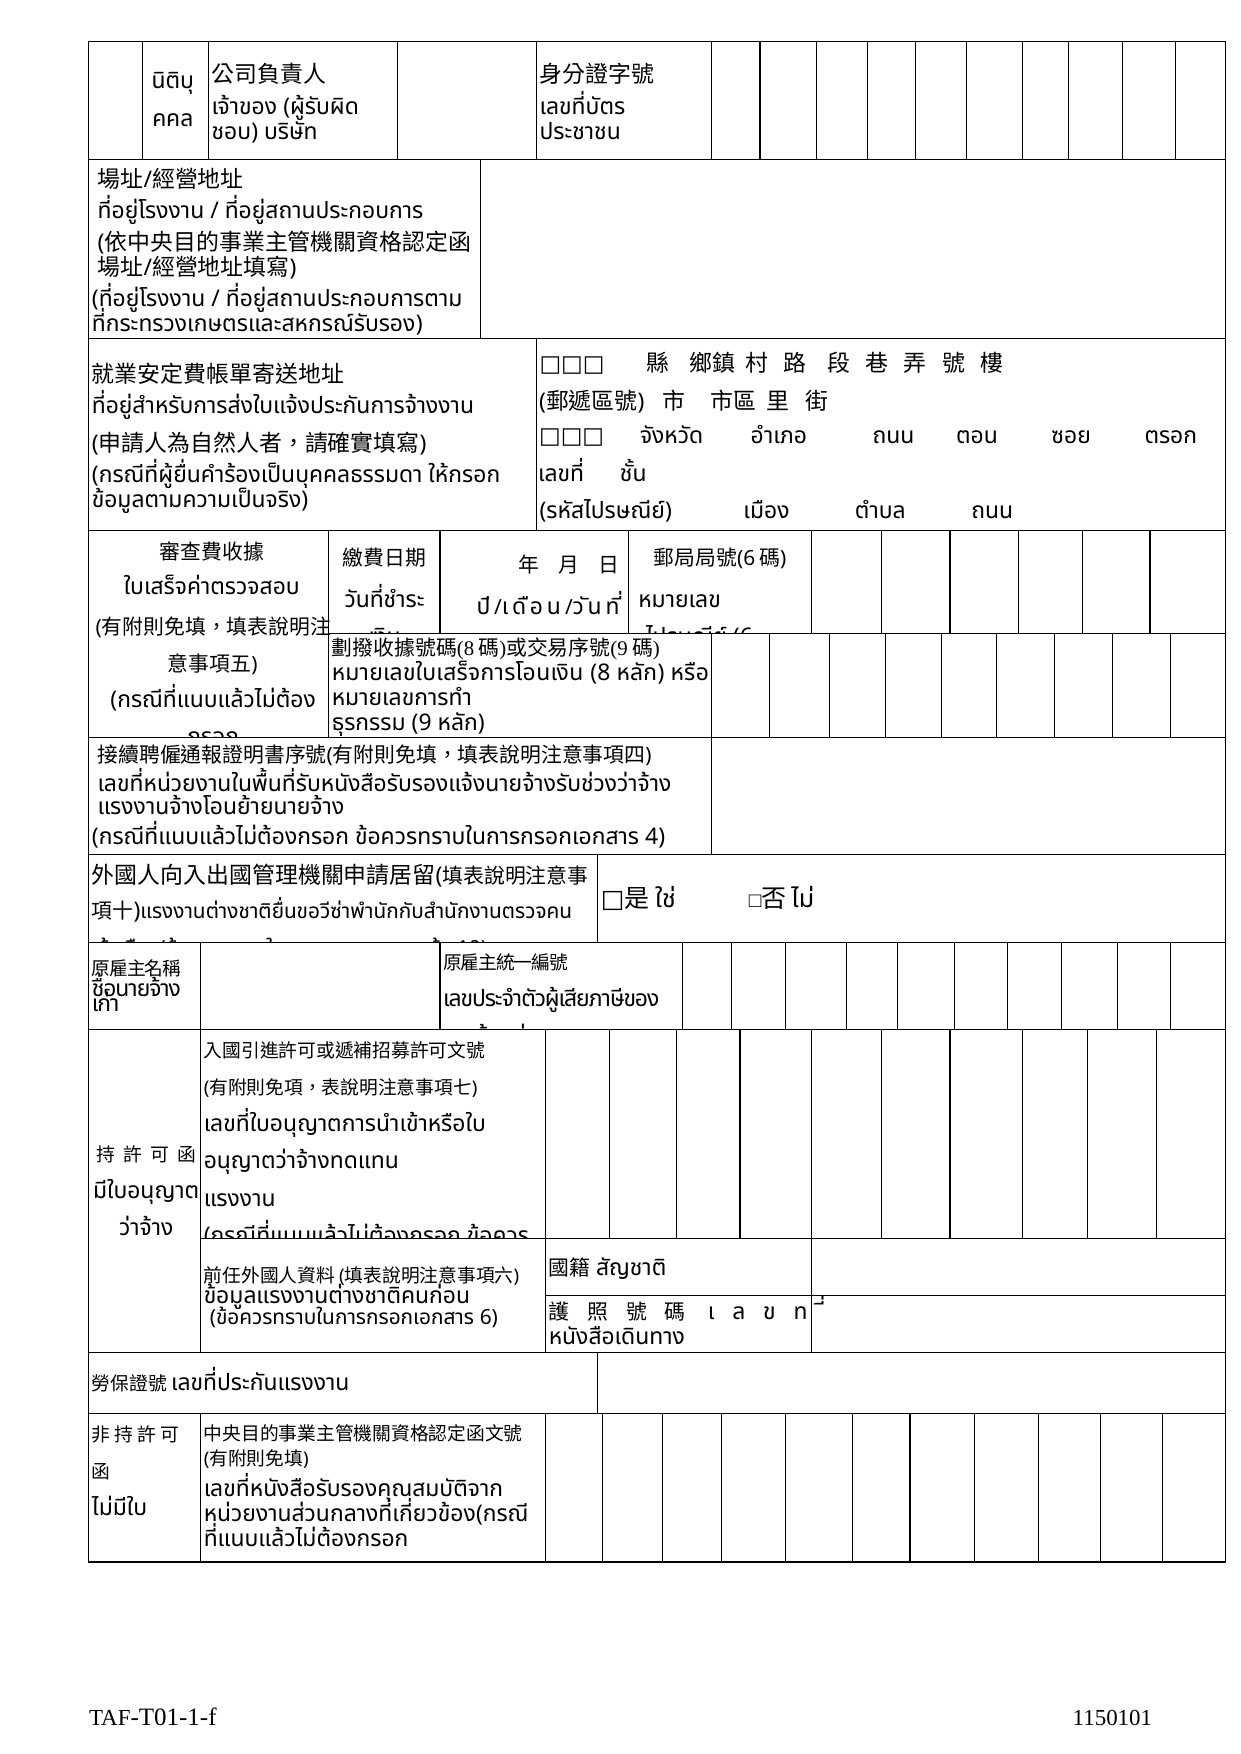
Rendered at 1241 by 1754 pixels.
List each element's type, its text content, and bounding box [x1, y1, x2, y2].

table_cell □□□ 縣 鄉鎮 村 路 段 巷 弄 號 樓 (郵遞區號) 市 市區 里 街 □□□ จังหวัด อำเภอ ถนน ตอน ซอย ตรอก เลขที่ ชั้น (รหัสไปรษณีย์) เมือง ตำบล ถนน [537, 339, 1225, 530]
table_cell [812, 1239, 1225, 1295]
table_cell [712, 42, 759, 159]
table_cell [761, 42, 816, 159]
table_cell [786, 943, 846, 1029]
table_cell [481, 160, 1225, 338]
table_cell 郵局局號(6碼) หมายเลขไปรษณีย์ (6 หลัก) [629, 531, 811, 633]
table_cell [1088, 1030, 1156, 1238]
table_cell [683, 943, 731, 1029]
table_cell [817, 42, 867, 159]
table_cell [975, 1414, 1038, 1561]
table_cell 外國人向入出國管理機關申請居留(填表說明注意事項十)แรงงานต่างชาติยื่นขอวีซ่าพำนักกับสำนักงานตรวจคนเข้าเมือง(ข้อควรทราบในการกรอกเอกสาร ข้อ10) [89, 855, 597, 942]
table_cell [812, 1296, 1225, 1352]
table_cell [951, 531, 1018, 633]
table_cell [1123, 42, 1175, 159]
table_cell [830, 634, 885, 737]
table_cell [882, 1030, 949, 1238]
table_cell [1157, 1030, 1225, 1238]
table_cell [722, 1414, 785, 1561]
table_cell [967, 42, 1022, 159]
table_cell [942, 634, 996, 737]
table_cell [1118, 943, 1170, 1029]
table_cell [951, 1030, 1022, 1238]
table_cell [1171, 634, 1225, 737]
table_cell 審查費收據 ใบเสร็จค่าตรวจสอบ (有附則免填，填表說明注意事項五) (กรณีที่แนบแล้วไม่ต้องกรอก ข้อควรทราบในการกรอกเอกสาร5) [89, 531, 328, 737]
table_cell [786, 1414, 852, 1561]
table_cell 劃撥收據號碼(8碼)或交易序號(9碼) หมายเลขใบเสร็จการโอนเงิน (8 หลัก) หรือหมายเลขการทำ ธุรกรรม (9 หลัก) [329, 634, 711, 737]
table_cell [663, 1414, 721, 1561]
table_cell [1019, 531, 1082, 633]
table_cell [398, 42, 536, 159]
table_cell [1039, 1414, 1100, 1561]
table_cell [1101, 1414, 1162, 1561]
table_cell 原雇主名稱 ชื่อนายจ้างเก่า [89, 943, 200, 1029]
table_cell [997, 634, 1054, 737]
table_cell [898, 943, 954, 1029]
table_cell 接續聘僱通報證明書序號(有附則免填，填表說明注意事項四) เลขที่หน่วยงานในพื้นที่รับหนังสือรับรองแจ้งนายจ้างรับช่วงว่าจ้างแรงงานจ้างโอนย้ายนายจ้าง (กรณีที่แนบแล้วไม่ต้องกรอก ข้อควรทราบในการกรอกเอกสาร 4) [89, 738, 711, 854]
table_cell 身分證字號 เลขที่บัตรประชาชน [537, 42, 711, 159]
table_cell 勞保證號 เลขที่ประกันแรงงาน [89, 1353, 597, 1413]
table_cell [712, 738, 1225, 854]
table_cell [610, 1030, 676, 1238]
table_cell [546, 1030, 609, 1238]
table_cell [1151, 531, 1225, 633]
table_cell [732, 943, 785, 1029]
table_cell [882, 531, 949, 633]
table_cell [916, 42, 966, 159]
table_cell [546, 1414, 602, 1561]
table_cell 非 持 許 可 函 ไม่มีใบ [89, 1414, 200, 1561]
table_cell [677, 1030, 739, 1238]
table_cell 持 許 可 函 มีใบอนุญาตว่าจ้าง [89, 1030, 200, 1352]
table_cell [1113, 634, 1170, 737]
table_cell □是 ใช่ □否ไม่ [598, 855, 1225, 942]
table_cell 繳費日期 วันที่ชำระเงิน [329, 531, 439, 633]
table_cell 國籍 สัญชาติ [546, 1239, 811, 1295]
table_cell 入國引進許可或遞補招募許可文號 (有附則免項，表說明注意事項七) เลขที่ใบอนุญาตการนำเข้าหรือใบอนุญาตว่าจ้างทดแทน แรงงาน (กรณีที่แนบแล้วไม่ต้องกรอก ข้อควรทราบในการกรอกเอกสาร 7) [201, 1030, 545, 1238]
table_cell 就業安定費帳單寄送地址 ที่อยู่สำหรับการส่งใบแจ้งประกันการจ้างงาน (申請人為自然人者，請確實填寫) (กรณีที่ผู้ยื่นคำร้องเป็นบุคคลธรรมดา ให้กรอกข้อมูลตามความเป็นจริง) [89, 339, 536, 530]
table_cell [955, 943, 1007, 1029]
table_cell [741, 1030, 811, 1238]
table_cell [1163, 1414, 1225, 1561]
table_cell [1069, 42, 1122, 159]
table_cell [812, 1030, 881, 1238]
table_cell [847, 943, 897, 1029]
table_cell 法 人 นิติบุคคล [143, 42, 208, 159]
table_cell [1171, 943, 1225, 1029]
table_cell 前任外國人資料 (填表說明注意事項六) ข้อมูลแรงงานต่างชาติคนก่อน (ข้อควรทราบในการกรอกเอกสาร 6) [201, 1239, 545, 1352]
table_cell [598, 1353, 1225, 1413]
table_cell [1083, 531, 1149, 633]
table_cell [1062, 943, 1117, 1029]
table_cell 場址/經營地址 ที่อยู่โรงงาน / ที่อยู่สถานประกอบการ (依中央目的事業主管機關資格認定函場址/經營地址填寫) (ที่อยู่โรงงาน / ที่อยู่สถานประกอบการตามที่กระทรวงเกษตรและสหกรณ์รับรอง) [89, 160, 480, 338]
table_cell 中央目的事業主管機關資格認定函文號(有附則免填) เลขที่หนังสือรับรองคุณสมบัติจากหน่วยงานส่วนกลางที่เกี่ยวข้อง(กรณีที่แนบแล้วไม่ต้องกรอก [201, 1414, 545, 1561]
table_cell [1176, 42, 1225, 159]
table_cell [603, 1414, 662, 1561]
table_cell [201, 943, 439, 1029]
table_cell [1023, 42, 1068, 159]
table_cell [868, 42, 915, 159]
table_cell 年月日 ปี/เดือน/วันที่ [441, 531, 628, 633]
table_cell [1008, 943, 1061, 1029]
table_cell [812, 531, 881, 633]
table_cell 原雇主統一編號 เลขประจำตัวผู้เสียภาษีของนายจ้างเก่า [441, 943, 682, 1029]
table_cell [886, 634, 941, 737]
table_cell 公司負責人 เจ้าของ (ผู้รับผิดชอบ) บริษัท [209, 42, 397, 159]
table_cell [1055, 634, 1112, 737]
table_cell [1023, 1030, 1087, 1238]
table_cell 護照號碼เลขที่หนังสือเดินทาง [546, 1296, 811, 1352]
table_cell [853, 1414, 909, 1561]
table_cell [712, 634, 769, 737]
table_cell [770, 634, 829, 737]
table_cell [911, 1414, 974, 1561]
